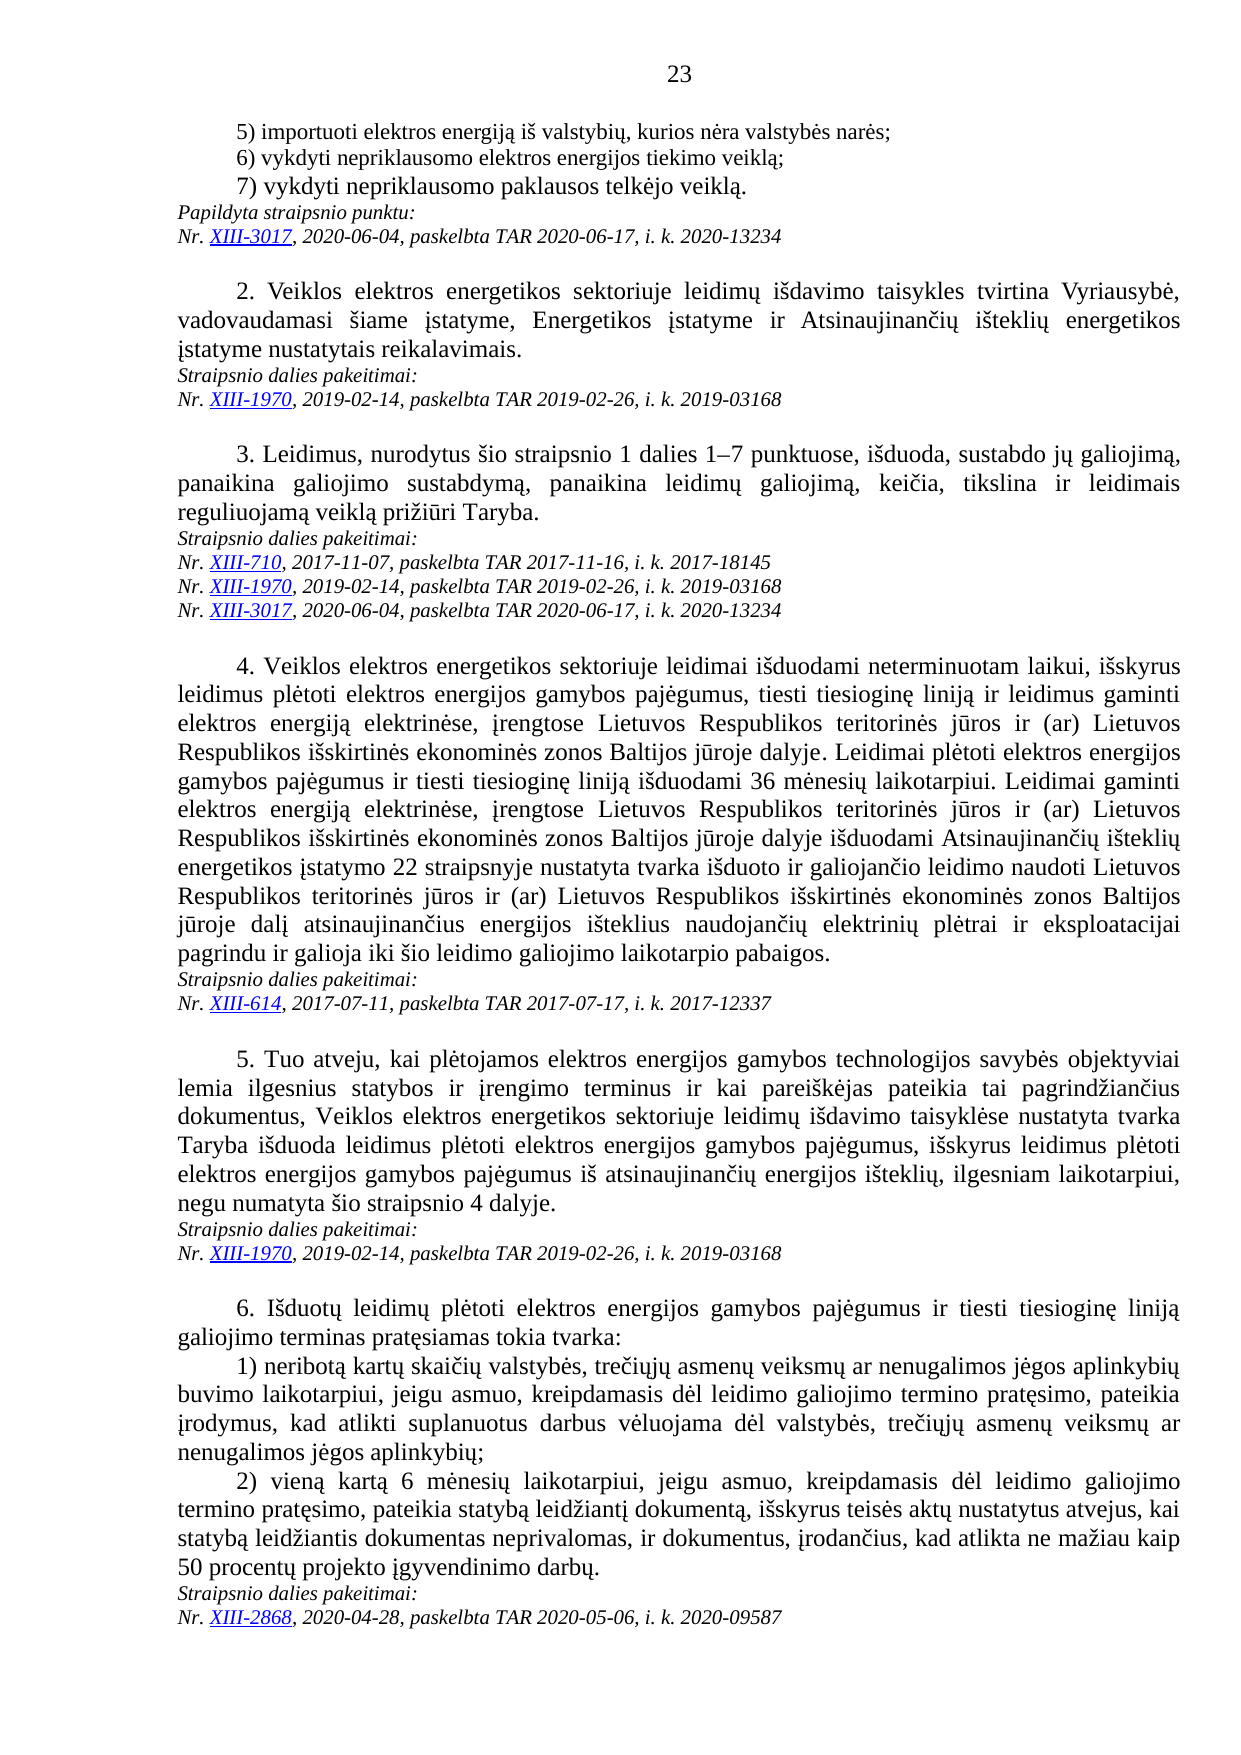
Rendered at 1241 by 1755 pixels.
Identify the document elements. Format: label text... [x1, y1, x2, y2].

text Nr. XIII-2868, 2020-04-28, paskelbta TAR 2020-05-06, i. k. 2020-09587 [177, 1605, 1181, 1629]
text Nr. XIII-3017, 2020-06-04, paskelbta TAR 2020-06-17, i. k. 2020-13234 [177, 598, 1181, 622]
text Straipsnio dalies pakeitimai: [177, 1581, 1181, 1605]
text Straipsnio dalies pakeitimai: [177, 967, 1181, 991]
text Nr. XIII-1970, 2019-02-14, paskelbta TAR 2019-02-26, i. k. 2019-03168 [177, 574, 1181, 598]
text Straipsnio dalies pakeitimai: [177, 526, 1181, 550]
text 5) importuoti elektros energiją iš valstybių, kurios nėra valstybės narės; [177, 118, 1181, 144]
text 2. Veiklos elektros energetikos sektoriuje leidimų išdavimo taisykles tvirtina Vyriausybė, vadovaudamasi šiame įstatyme, Energetikos įstatyme ir Atsinaujinančių išteklių energetikos įstatyme nustatytais reikalavimais. [177, 276, 1181, 363]
text 5. Tuo atveju, kai plėtojamos elektros energijos gamybos technologijos savybės objektyviai lemia ilgesnius statybos ir įrengimo terminus ir kai pareiškėjas pateikia tai pagrindžiančius dokumentus, Veiklos elektros energetikos sektoriuje leidimų išdavimo taisyklėse nustatyta tvarka Taryba išduoda leidimus plėtoti elektros energijos gamybos pajėgumus, išskyrus leidimus plėtoti elektros energijos gamybos pajėgumus iš atsinaujinančių energijos išteklių, ilgesniam laikotarpiui, negu numatyta šio straipsnio 4 dalyje. [177, 1044, 1181, 1216]
text Nr. XIII-3017, 2020-06-04, paskelbta TAR 2020-06-17, i. k. 2020-13234 [177, 224, 1181, 248]
text Straipsnio dalies pakeitimai: [177, 363, 1181, 387]
text Nr. XIII-1970, 2019-02-14, paskelbta TAR 2019-02-26, i. k. 2019-03168 [177, 1241, 1181, 1264]
text Straipsnio dalies pakeitimai: [177, 1216, 1181, 1241]
text Nr. XIII-614, 2017-07-11, paskelbta TAR 2017-07-17, i. k. 2017-12337 [177, 991, 1181, 1015]
text Papildyta straipsnio punktu: [177, 199, 1181, 224]
text Nr. XIII-1970, 2019-02-14, paskelbta TAR 2019-02-26, i. k. 2019-03168 [177, 387, 1181, 411]
text 3. Leidimus, nurodytus šio straipsnio 1 dalies 1–7 punktuose, išduoda, sustabdo jų galiojimą, panaikina galiojimo sustabdymą, panaikina leidimų galiojimą, keičia, tikslina ir leidimais reguliuojamą veiklą prižiūri Taryba. [177, 439, 1181, 526]
text 4. Veiklos elektros energetikos sektoriuje leidimai išduodami neterminuotam laikui, išskyrus leidimus plėtoti elektros energijos gamybos pajėgumus, tiesti tiesioginę liniją ir leidimus gaminti elektros energiją elektrinėse, įrengtose Lietuvos Respublikos teritorinės jūros ir (ar) Lietuvos Respublikos išskirtinės ekonominės zonos Baltijos jūroje dalyje. Leidimai plėtoti elektros energijos gamybos pajėgumus ir tiesti tiesioginę liniją išduodami 36 mėnesių laikotarpiui. Leidimai gaminti elektros energiją elektrinėse, įrengtose Lietuvos Respublikos teritorinės jūros ir (ar) Lietuvos Respublikos išskirtinės ekonominės zonos Baltijos jūroje dalyje išduodami Atsinaujinančių išteklių energetikos įstatymo 22 straipsnyje nustatyta tvarka išduoto ir galiojančio leidimo naudoti Lietuvos Respublikos teritorinės jūros ir (ar) Lietuvos Respublikos išskirtinės ekonominės zonos Baltijos jūroje dalį atsinaujinančius energijos išteklius naudojančių elektrinių plėtrai ir eksploatacijai pagrindu ir galioja iki šio leidimo galiojimo laikotarpio pabaigos. [177, 651, 1181, 967]
text 6) vykdyti nepriklausomo elektros energijos tiekimo veiklą; [177, 144, 1181, 171]
text 1) neribotą kartų skaičių valstybės, trečiųjų asmenų veiksmų ar nenugalimos jėgos aplinkybių buvimo laikotarpiui, jeigu asmuo, kreipdamasis dėl leidimo galiojimo termino pratęsimo, pateikia įrodymus, kad atlikti suplanuotus darbus vėluojama dėl valstybės, trečiųjų asmenų veiksmų ar nenugalimos jėgos aplinkybių; [177, 1351, 1181, 1466]
text 2) vieną kartą 6 mėnesių laikotarpiui, jeigu asmuo, kreipdamasis dėl leidimo galiojimo termino pratęsimo, pateikia statybą leidžiantį dokumentą, išskyrus teisės aktų nustatytus atvejus, kai statybą leidžiantis dokumentas neprivalomas, ir dokumentus, įrodančius, kad atlikta ne mažiau kaip 50 procentų projekto įgyvendinimo darbų. [177, 1466, 1181, 1581]
text 6. Išduotų leidimų plėtoti elektros energijos gamybos pajėgumus ir tiesti tiesioginę liniją galiojimo terminas pratęsiamas tokia tvarka: [177, 1293, 1181, 1351]
text 7) vykdyti nepriklausomo paklausos telkėjo veiklą. [177, 171, 1181, 199]
text Nr. XIII-710, 2017-11-07, paskelbta TAR 2017-11-16, i. k. 2017-18145 [177, 550, 1181, 574]
